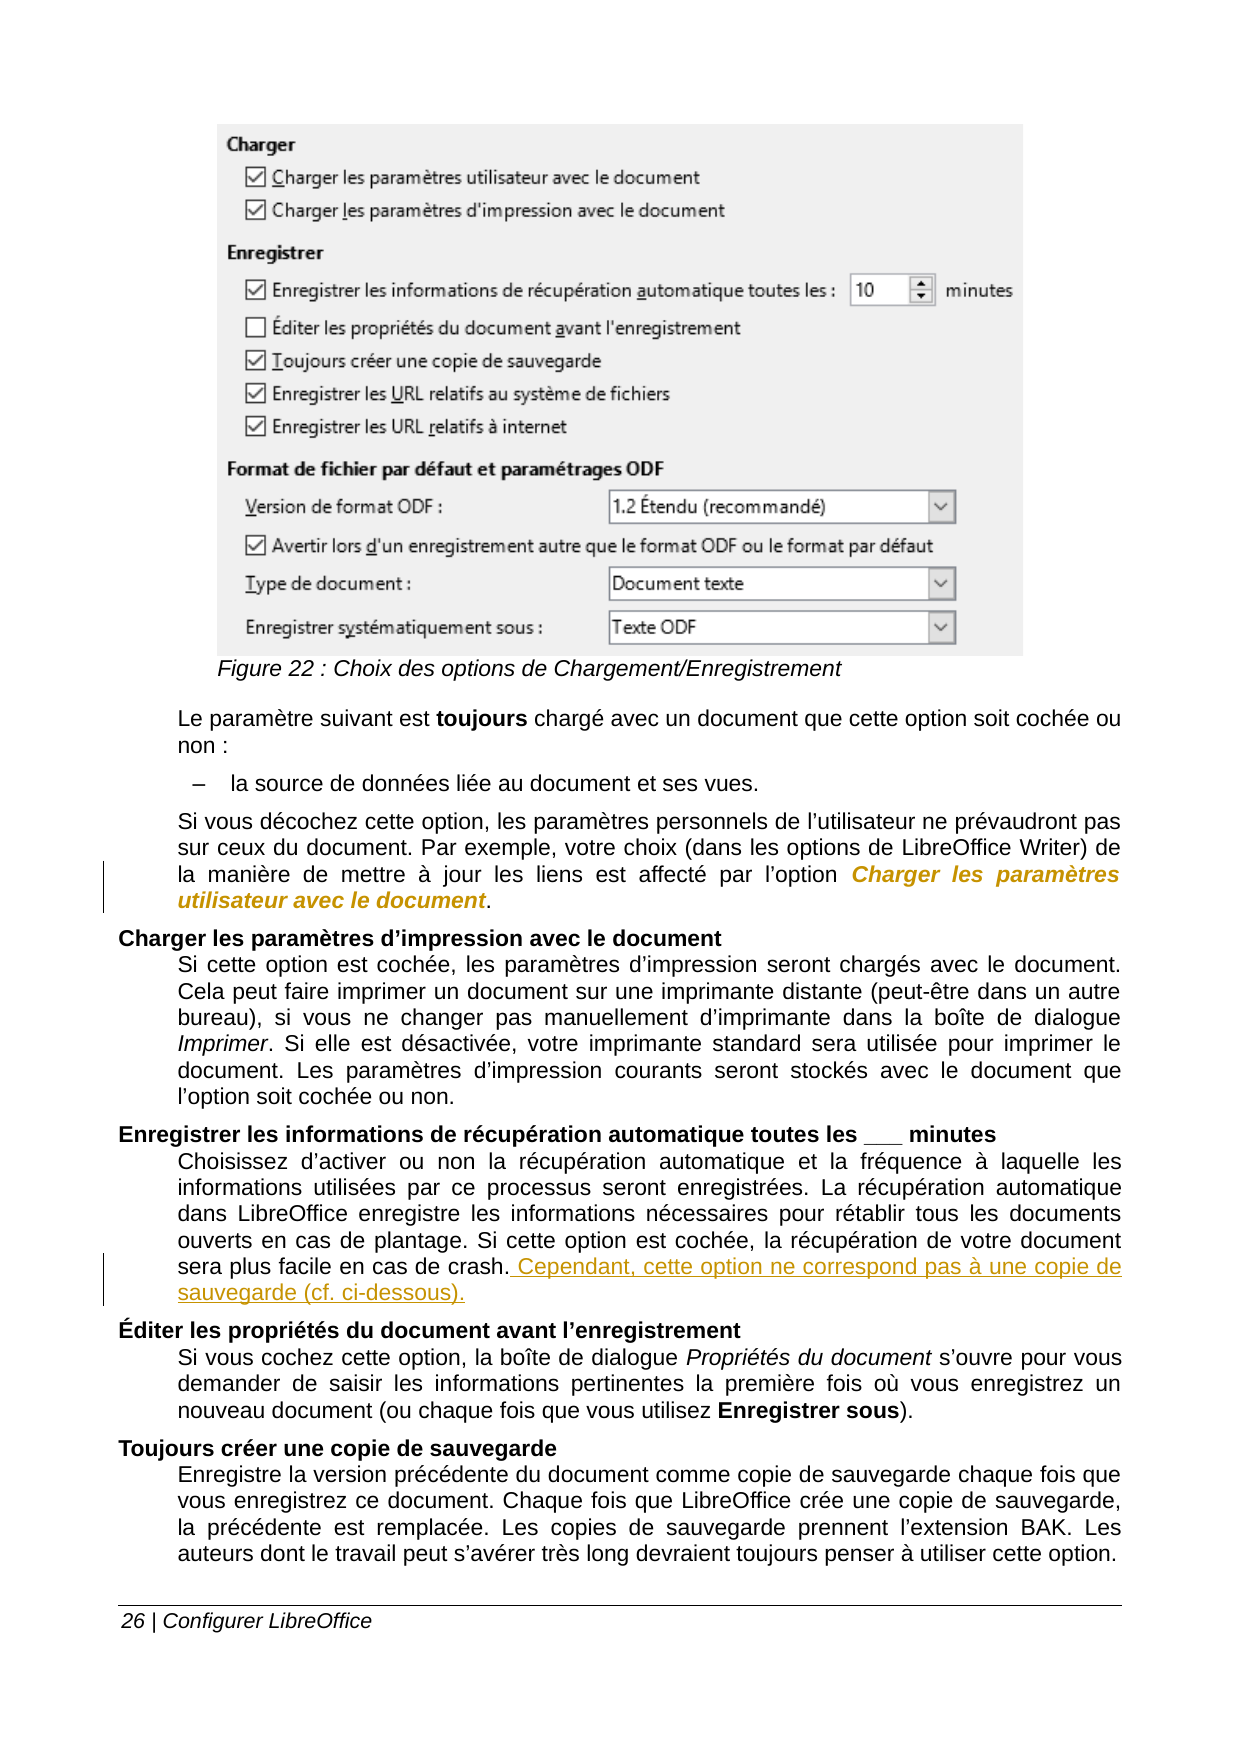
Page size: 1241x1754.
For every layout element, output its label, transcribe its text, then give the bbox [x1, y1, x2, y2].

text Enregistrer les informations de récupération automatique toutes les ___ minutes [118, 1121, 1122, 1148]
text Si vous cochez cette option, la boîte de dialogue Propriétés du document s’ouvre pour vous demander de saisir les informations pertinentes la première fois où vous enregistrez un nouveau document (ou chaque fois que vous utilisez Enregistrer sous). [177, 1344, 1122, 1423]
text Toujours créer une copie de sauvegarde [118, 1435, 1122, 1461]
list la source de données liée au document et ses vues. [192, 770, 1122, 796]
text Choisissez d’activer ou non la récupération automatique et la fréquence à laquelle les informations utilisées par ce processus seront enregistrées. La récupération automatique dans LibreOffice enregistre les informations nécessaires pour rétablir tous les documents ouverts en cas de plantage. Si cette option est cochée, la récupération de votre document sera plus facile en cas de crash. Cependant, cette option ne correspond pas à une copie de sauvegarde (cf. ci-dessous). [177, 1148, 1122, 1306]
text Figure 22 : Choix des options de Chargement/Enregistrement [217, 656, 1023, 682]
text Le paramètre suivant est toujours chargé avec un document que cette option soit cochée ou non : [177, 705, 1122, 758]
text Si vous décochez cette option, les paramètres personnels de l’utilisateur ne prévaudront pas sur ceux du document. Par exemple, votre choix (dans les options de LibreOffice Writer) de la manière de mettre à jour les liens est affecté par l’option Charger les paramètres utilisateur avec le document. [177, 808, 1122, 913]
text Enregistre la version précédente du document comme copie de sauvegarde chaque fois que vous enregistrez ce document. Chaque fois que LibreOffice crée une copie de sauvegarde, la précédente est remplacée. Les copies de sauvegarde prennent l’extension BAK. Les auteurs dont le travail peut s’avérer très long devraient toujours penser à utiliser cette option. [177, 1461, 1122, 1566]
text Si cette option est cochée, les paramètres d’impression seront chargés avec le document. Cela peut faire imprimer un document sur une imprimante distante (peut-être dans un autre bureau), si vous ne changer pas manuellement d’imprimante dans la boîte de dialogue Imprimer. Si elle est désactivée, votre imprimante standard sera utilisée pour imprimer le document. Les paramètres d’impression courants seront stockés avec le document que l’option soit cochée ou non. [177, 951, 1122, 1109]
text Charger les paramètres d’impression avec le document [118, 925, 1122, 951]
text Éditer les propriétés du document avant l’enregistrement [118, 1317, 1122, 1344]
picture [217, 124, 1024, 656]
